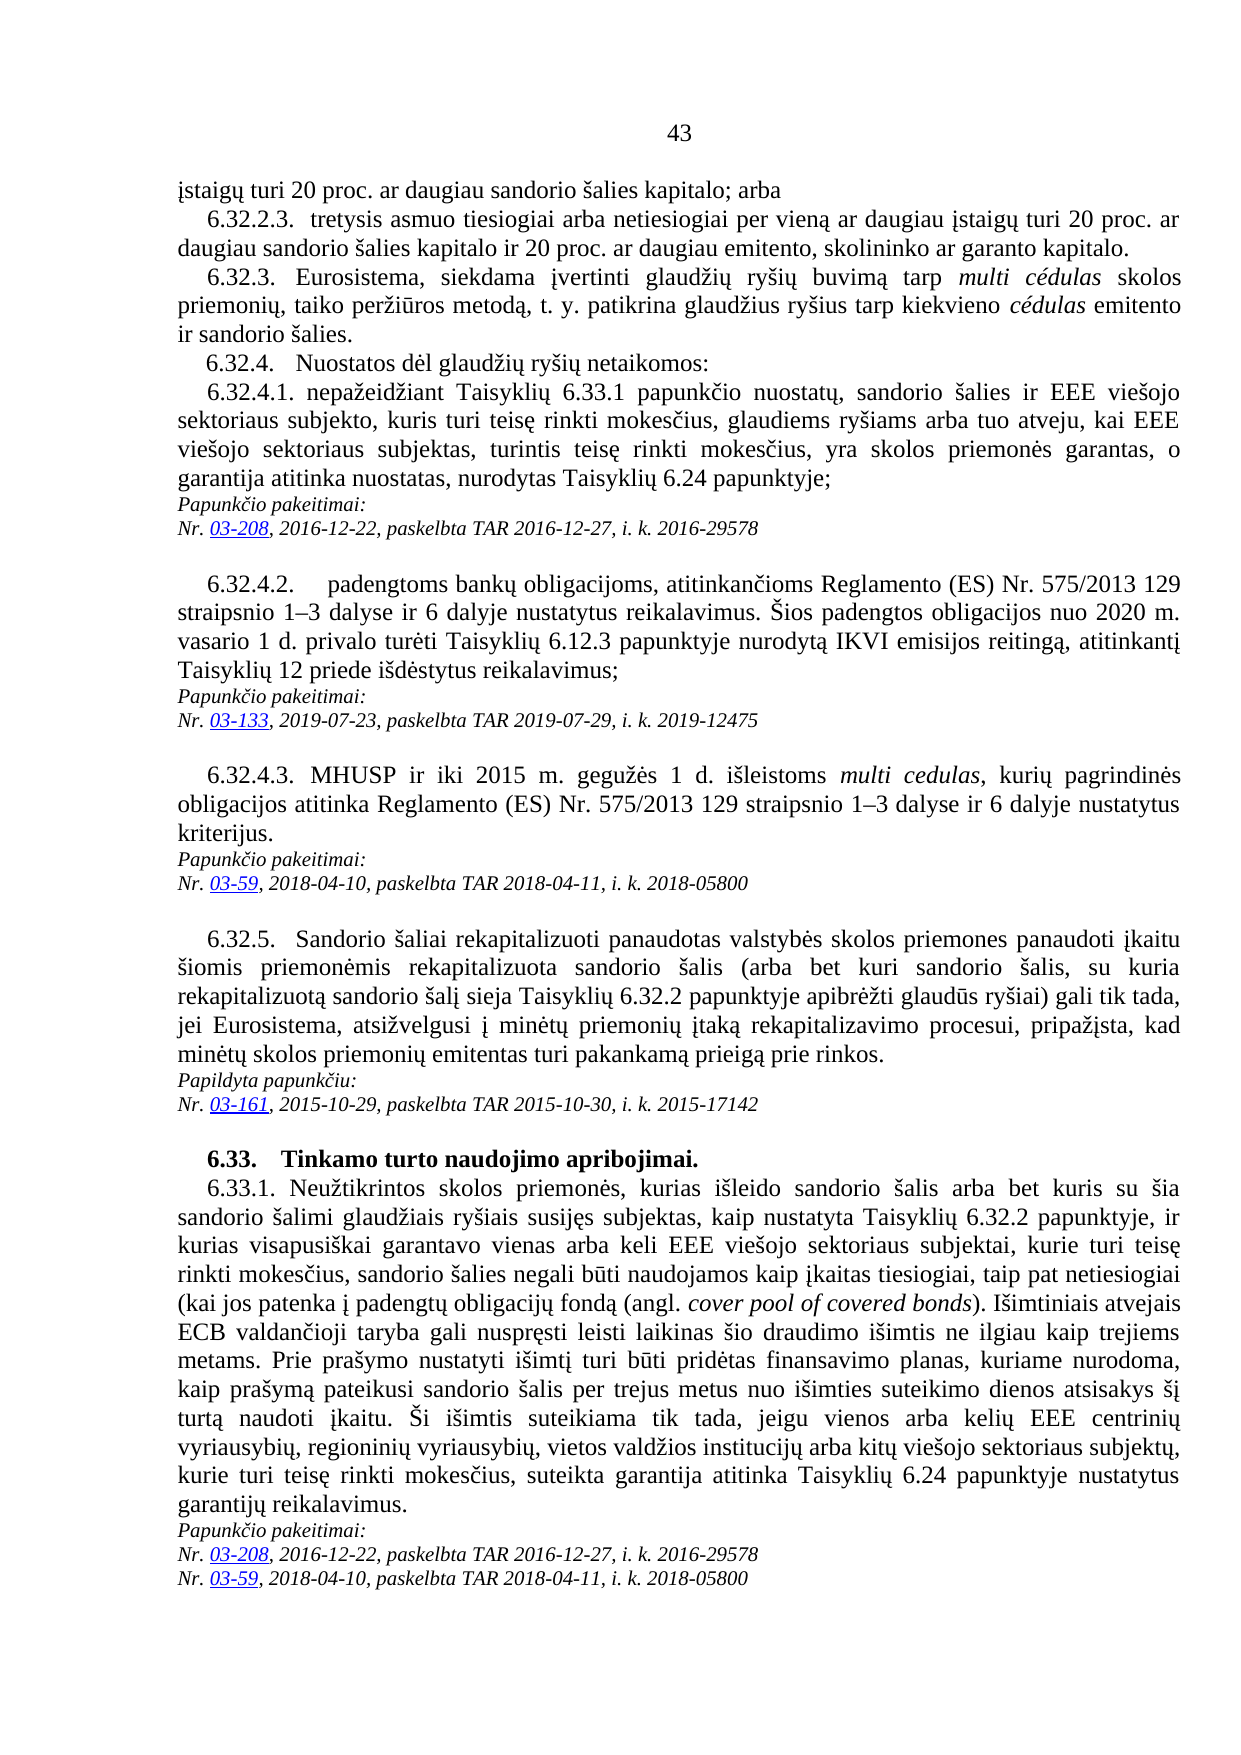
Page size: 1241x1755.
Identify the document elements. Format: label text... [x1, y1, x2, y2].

text Papildyta papunkčiu: [177, 1067, 1181, 1092]
text Nr. 03-133, 2019-07-23, paskelbta TAR 2019-07-29, i. k. 2019-12475 [177, 708, 1181, 732]
text įstaigų turi 20 proc. ar daugiau sandorio šalies kapitalo; arba [177, 176, 1181, 204]
text 6.33.1. Neužtikrintos skolos priemonės, kurias išleido sandorio šalis arba bet kuris su šia sandorio šalimi glaudžiais ryšiais susijęs subjektas, kaip nustatyta Taisyklių 6.32.2 papunktyje, ir kurias visapusiškai garantavo vienas arba keli EEE viešojo sektoriaus subjektai, kurie turi teisę rinkti mokesčius, sandorio šalies negali būti naudojamos kaip įkaitas tiesiogiai, taip pat netiesiogiai (kai jos patenka į padengtų obligacijų fondą (angl. cover pool of covered bonds). Išimtiniais atvejais ECB valdančioji taryba gali nuspręsti leisti laikinas šio draudimo išimtis ne ilgiau kaip trejiems metams. Prie prašymo nustatyti išimtį turi būti pridėtas finansavimo planas, kuriame nurodoma, kaip prašymą pateikusi sandorio šalis per trejus metus nuo išimties suteikimo dienos atsisakys šį turtą naudoti įkaitu. Ši išimtis suteikiama tik tada, jeigu vienos arba kelių EEE centrinių vyriausybių, regioninių vyriausybių, vietos valdžios institucijų arba kitų viešojo sektoriaus subjektų, kurie turi teisę rinkti mokesčius, suteikta garantija atitinka Taisyklių 6.24 papunktyje nustatytus garantijų reikalavimus. [177, 1173, 1181, 1518]
text Papunkčio pakeitimai: [177, 1518, 1181, 1542]
text Nr. 03-59, 2018-04-10, paskelbta TAR 2018-04-11, i. k. 2018-05800 [177, 1566, 1181, 1590]
text Nr. 03-161, 2015-10-29, paskelbta TAR 2015-10-30, i. k. 2015-17142 [177, 1092, 1181, 1116]
text 6.32.2.3. tretysis asmuo tiesiogiai arba netiesiogiai per vieną ar daugiau įstaigų turi 20 proc. ar daugiau sandorio šalies kapitalo ir 20 proc. ar daugiau emitento, skolininko ar garanto kapitalo. [177, 204, 1181, 262]
text Papunkčio pakeitimai: [177, 847, 1181, 871]
text 6.32.4. Nuostatos dėl glaudžių ryšių netaikomos: [177, 348, 1181, 377]
text 6.32.4.3. MHUSP ir iki 2015 m. gegužės 1 d. išleistoms multi cedulas, kurių pagrindinės obligacijos atitinka Reglamento (ES) Nr. 575/2013 129 straipsnio 1–3 dalyse ir 6 dalyje nustatytus kriterijus. [177, 761, 1181, 847]
text 6.32.4.2. padengtoms bankų obligacijoms, atitinkančioms Reglamento (ES) Nr. 575/2013 129 straipsnio 1–3 dalyse ir 6 dalyje nustatytus reikalavimus. Šios padengtos obligacijos nuo 2020 m. vasario 1 d. privalo turėti Taisyklių 6.12.3 papunktyje nurodytą IKVI emisijos reitingą, atitinkantį Taisyklių 12 priede išdėstytus reikalavimus; [177, 569, 1181, 684]
text 6.33. Tinkamo turto naudojimo apribojimai. [177, 1144, 1181, 1173]
text 6.32.4.1. nepažeidžiant Taisyklių 6.33.1 papunkčio nuostatų, sandorio šalies ir EEE viešojo sektoriaus subjekto, kuris turi teisę rinkti mokesčius, glaudiems ryšiams arba tuo atveju, kai EEE viešojo sektoriaus subjektas, turintis teisę rinkti mokesčius, yra skolos priemonės garantas, o garantija atitinka nuostatas, nurodytas Taisyklių 6.24 papunktyje; [177, 377, 1181, 492]
text Nr. 03-59, 2018-04-10, paskelbta TAR 2018-04-11, i. k. 2018-05800 [177, 871, 1181, 895]
text 6.32.5. Sandorio šaliai rekapitalizuoti panaudotas valstybės skolos priemones panaudoti įkaitu šiomis priemonėmis rekapitalizuota sandorio šalis (arba bet kuri sandorio šalis, su kuria rekapitalizuotą sandorio šalį sieja Taisyklių 6.32.2 papunktyje apibrėžti glaudūs ryšiai) gali tik tada, jei Eurosistema, atsižvelgusi į minėtų priemonių įtaką rekapitalizavimo procesui, pripažįsta, kad minėtų skolos priemonių emitentas turi pakankamą prieigą prie rinkos. [177, 924, 1181, 1067]
text Nr. 03-208, 2016-12-22, paskelbta TAR 2016-12-27, i. k. 2016-29578 [177, 516, 1181, 540]
text Papunkčio pakeitimai: [177, 492, 1181, 516]
text Papunkčio pakeitimai: [177, 684, 1181, 708]
text Nr. 03-208, 2016-12-22, paskelbta TAR 2016-12-27, i. k. 2016-29578 [177, 1542, 1181, 1566]
text 6.32.3. Eurosistema, siekdama įvertinti glaudžių ryšių buvimą tarp multi cédulas skolos priemonių, taiko peržiūros metodą, t. y. patikrina glaudžius ryšius tarp kiekvieno cédulas emitento ir sandorio šalies. [177, 262, 1181, 348]
